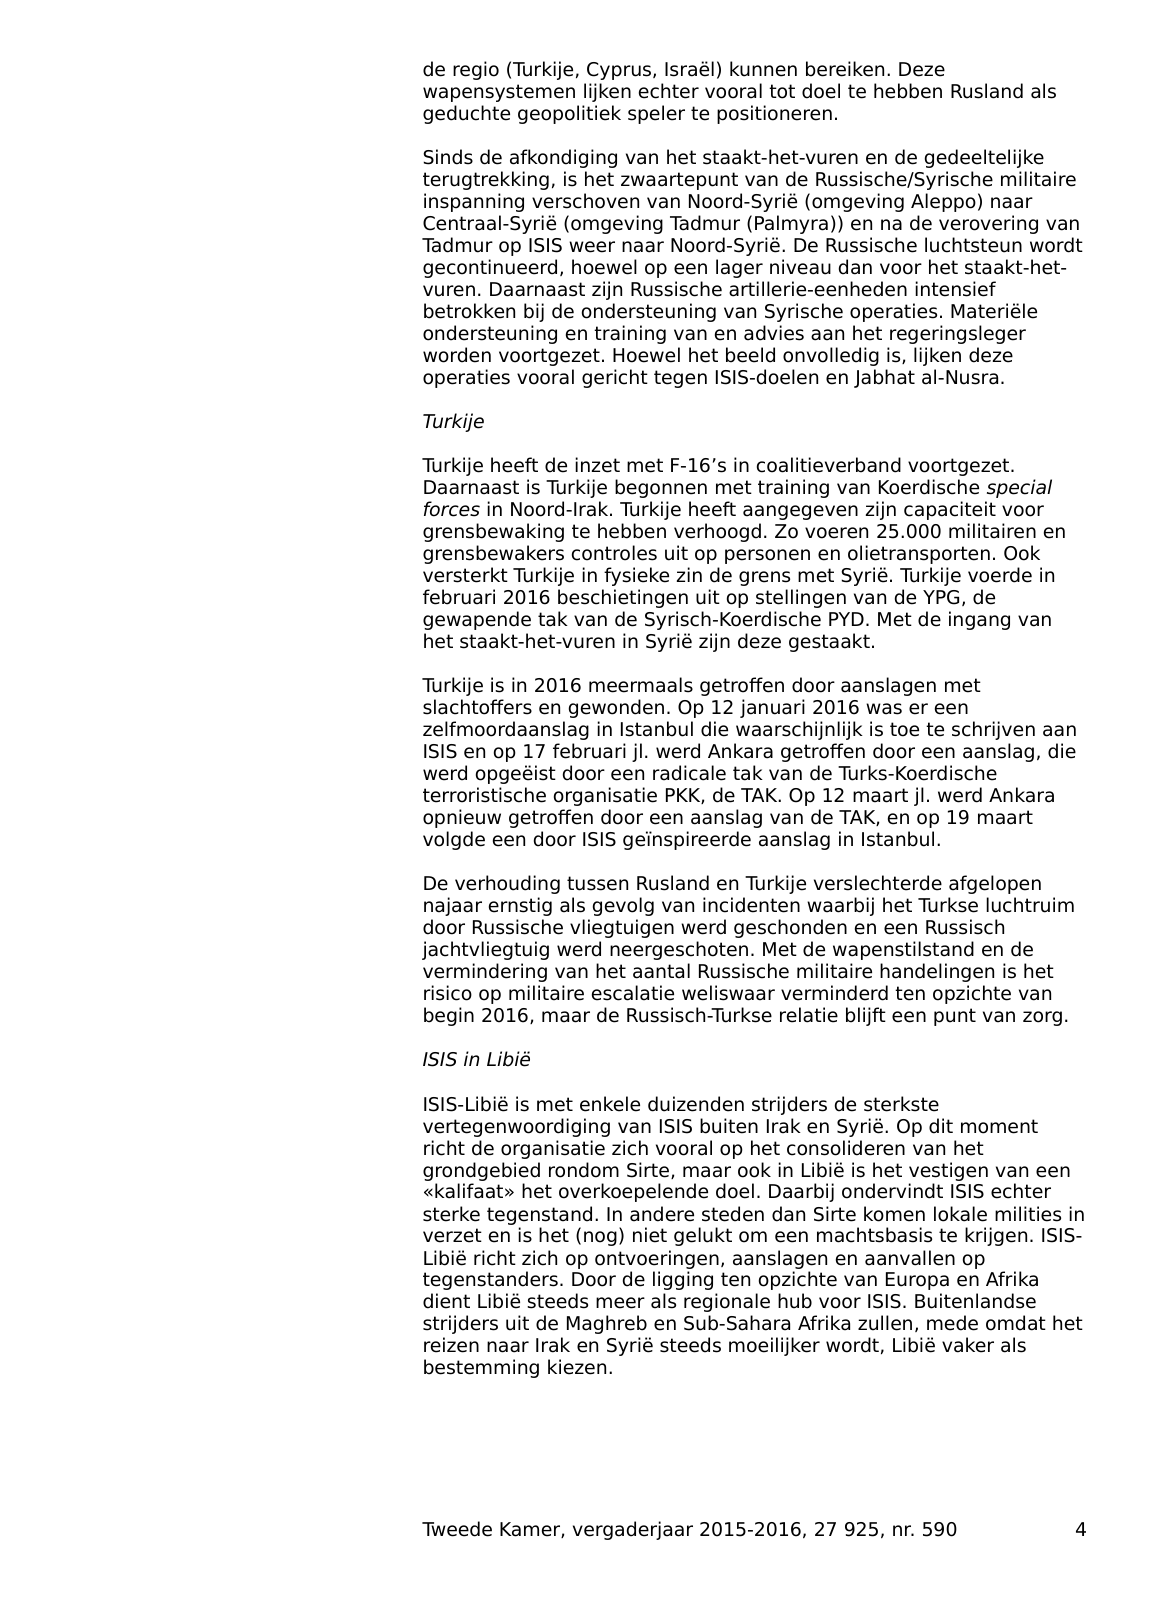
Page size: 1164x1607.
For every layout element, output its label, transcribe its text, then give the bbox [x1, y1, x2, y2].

text de regio (Turkije, Cyprus, Israël) kunnen bereiken. Deze wapensystemen lijken echter vooral tot doel te hebben Rusland als geduchte geopolitiek speler te positioneren. [422, 59, 1087, 125]
subtitle Turkije [422, 411, 1087, 433]
subtitle ISIS in Libië [422, 1049, 1087, 1071]
text Sinds de afkondiging van het staakt-het-vuren en de gedeeltelijke terugtrekking, is het zwaartepunt van de Russische/Syrische militaire inspanning verschoven van Noord-Syrië (omgeving Aleppo) naar Centraal-Syrië (omgeving Tadmur (Palmyra)) en na de verovering van Tadmur op ISIS weer naar Noord-Syrië. De Russische luchtsteun wordt gecontinueerd, hoewel op een lager niveau dan voor het staakt-het-vuren. Daarnaast zijn Russische artillerie-eenheden intensief betrokken bij de ondersteuning van Syrische operaties. Materiële ondersteuning en training van en advies aan het regeringsleger worden voortgezet. Hoewel het beeld onvolledig is, lijken deze operaties vooral gericht tegen ISIS-doelen en Jabhat al-Nusra. [422, 147, 1087, 389]
text De verhouding tussen Rusland en Turkije verslechterde afgelopen najaar ernstig als gevolg van incidenten waarbij het Turkse luchtruim door Russische vliegtuigen werd geschonden en een Russisch jachtvliegtuig werd neergeschoten. Met de wapenstilstand en de vermindering van het aantal Russische militaire handelingen is het risico op militaire escalatie weliswaar verminderd ten opzichte van begin 2016, maar de Russisch-Turkse relatie blijft een punt van zorg. [422, 873, 1087, 1027]
text Turkije is in 2016 meermaals getroffen door aanslagen met slachtoffers en gewonden. Op 12 januari 2016 was er een zelfmoordaanslag in Istanbul die waarschijnlijk is toe te schrijven aan ISIS en op 17 februari jl. werd Ankara getroffen door een aanslag, die werd opgeëist door een radicale tak van de Turks-Koerdische terroristische organisatie PKK, de TAK. Op 12 maart jl. werd Ankara opnieuw getroffen door een aanslag van de TAK, en op 19 maart volgde een door ISIS geïnspireerde aanslag in Istanbul. [422, 675, 1087, 851]
text Turkije heeft de inzet met F-16’s in coalitieverband voortgezet. Daarnaast is Turkije begonnen met training van Koerdische special forces in Noord-Irak. Turkije heeft aangegeven zijn capaciteit voor grensbewaking te hebben verhoogd. Zo voeren 25.000 militairen en grensbewakers controles uit op personen en olietransporten. Ook versterkt Turkije in fysieke zin de grens met Syrië. Turkije voerde in februari 2016 beschietingen uit op stellingen van de YPG, de gewapende tak van de Syrisch-Koerdische PYD. Met de ingang van het staakt-het-vuren in Syrië zijn deze gestaakt. [422, 455, 1087, 653]
text ISIS-Libië is met enkele duizenden strijders de sterkste vertegenwoordiging van ISIS buiten Irak en Syrië. Op dit moment richt de organisatie zich vooral op het consolideren van het grondgebied rondom Sirte, maar ook in Libië is het vestigen van een «kalifaat» het overkoepelende doel. Daarbij ondervindt ISIS echter sterke tegenstand. In andere steden dan Sirte komen lokale milities in verzet en is het (nog) niet gelukt om een machtsbasis te krijgen. ISIS-Libië richt zich op ontvoeringen, aanslagen en aanvallen op tegenstanders. Door de ligging ten opzichte van Europa en Afrika dient Libië steeds meer als regionale hub voor ISIS. Buitenlandse strijders uit de Maghreb en Sub-Sahara Afrika zullen, mede omdat het reizen naar Irak en Syrië steeds moeilijker wordt, Libië vaker als bestemming kiezen. [422, 1093, 1087, 1379]
